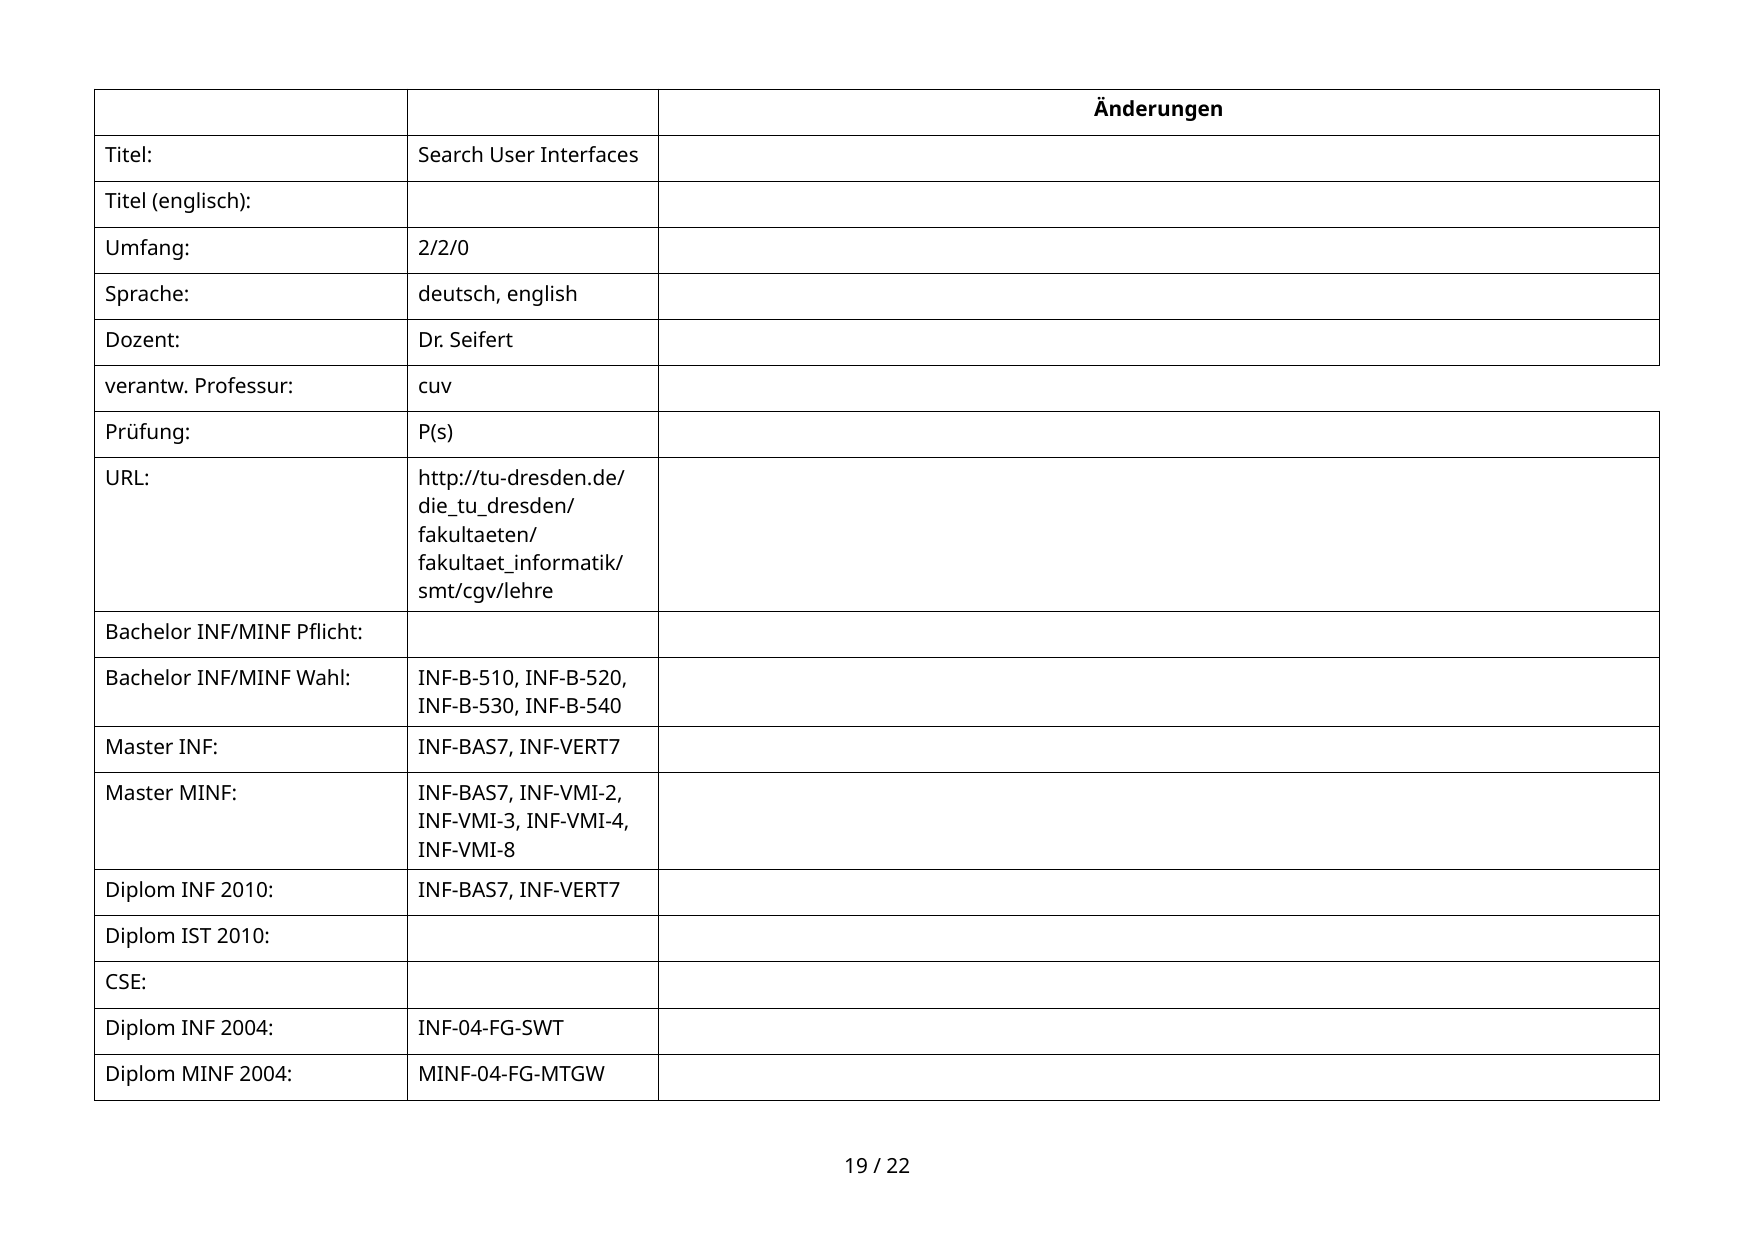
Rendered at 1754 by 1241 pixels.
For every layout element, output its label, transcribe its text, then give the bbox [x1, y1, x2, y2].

table_cell deutsch, english [408, 274, 658, 319]
table_cell [659, 320, 1659, 365]
table_cell CSE: [95, 962, 407, 1007]
table_cell [659, 274, 1659, 319]
table_cell Search User Interfaces [408, 136, 658, 181]
table_cell Bachelor INF/MINF Wahl: [95, 658, 407, 726]
table_cell INF-BAS7, INF-VERT7 [408, 870, 658, 915]
table_cell Dozent: [95, 320, 407, 365]
table_cell [659, 870, 1659, 915]
table_cell Diplom INF 2010: [95, 870, 407, 915]
table_cell [659, 1055, 1659, 1099]
table_cell cuv [408, 366, 658, 411]
table_cell [659, 916, 1659, 961]
table_cell Dr. Seifert [408, 320, 658, 365]
table_cell [659, 412, 1659, 457]
table_cell INF-BAS7, INF-VERT7 [408, 727, 658, 772]
table_cell [659, 1009, 1659, 1053]
table_header [95, 90, 407, 134]
table_cell Master INF: [95, 727, 407, 772]
table_cell [659, 612, 1659, 657]
table_cell [659, 182, 1659, 227]
table_cell INF-B-510, INF-B-520, INF-B-530, INF-B-540 [408, 658, 658, 726]
table_cell [659, 658, 1659, 726]
table_cell INF-BAS7, INF-VMI-2, INF-VMI-3, INF-VMI-4, INF-VMI-8 [408, 773, 658, 869]
table_cell [408, 182, 658, 227]
table_header Änderungen [659, 90, 1659, 134]
table_cell [408, 916, 658, 961]
table_cell Diplom MINF 2004: [95, 1055, 407, 1099]
table_cell [659, 773, 1659, 869]
table_cell URL: [95, 458, 407, 611]
table_cell Prüfung: [95, 412, 407, 457]
table_cell http://tu-dresden.de/die_tu_dresden/fakultaeten/fakultaet_informatik/smt/cgv/lehre [408, 458, 658, 611]
table_cell [659, 962, 1659, 1007]
table_cell Diplom INF 2004: [95, 1009, 407, 1053]
table_cell [408, 612, 658, 657]
table_cell P(s) [408, 412, 658, 457]
table_cell [659, 136, 1659, 181]
table_cell Sprache: [95, 274, 407, 319]
table_cell Master MINF: [95, 773, 407, 869]
table_cell verantw. Professur: [95, 366, 407, 411]
table_cell [659, 727, 1659, 772]
table_cell Diplom IST 2010: [95, 916, 407, 961]
table_cell Titel: [95, 136, 407, 181]
table_cell INF-04-FG-SWT [408, 1009, 658, 1053]
table_cell [659, 228, 1659, 273]
table_cell [408, 962, 658, 1007]
table_cell Titel (englisch): [95, 182, 407, 227]
table_cell Bachelor INF/MINF Pflicht: [95, 612, 407, 657]
table_cell MINF-04-FG-MTGW [408, 1055, 658, 1099]
table_cell 2/2/0 [408, 228, 658, 273]
table_header [408, 90, 658, 134]
table_cell Umfang: [95, 228, 407, 273]
table_cell [659, 458, 1659, 611]
